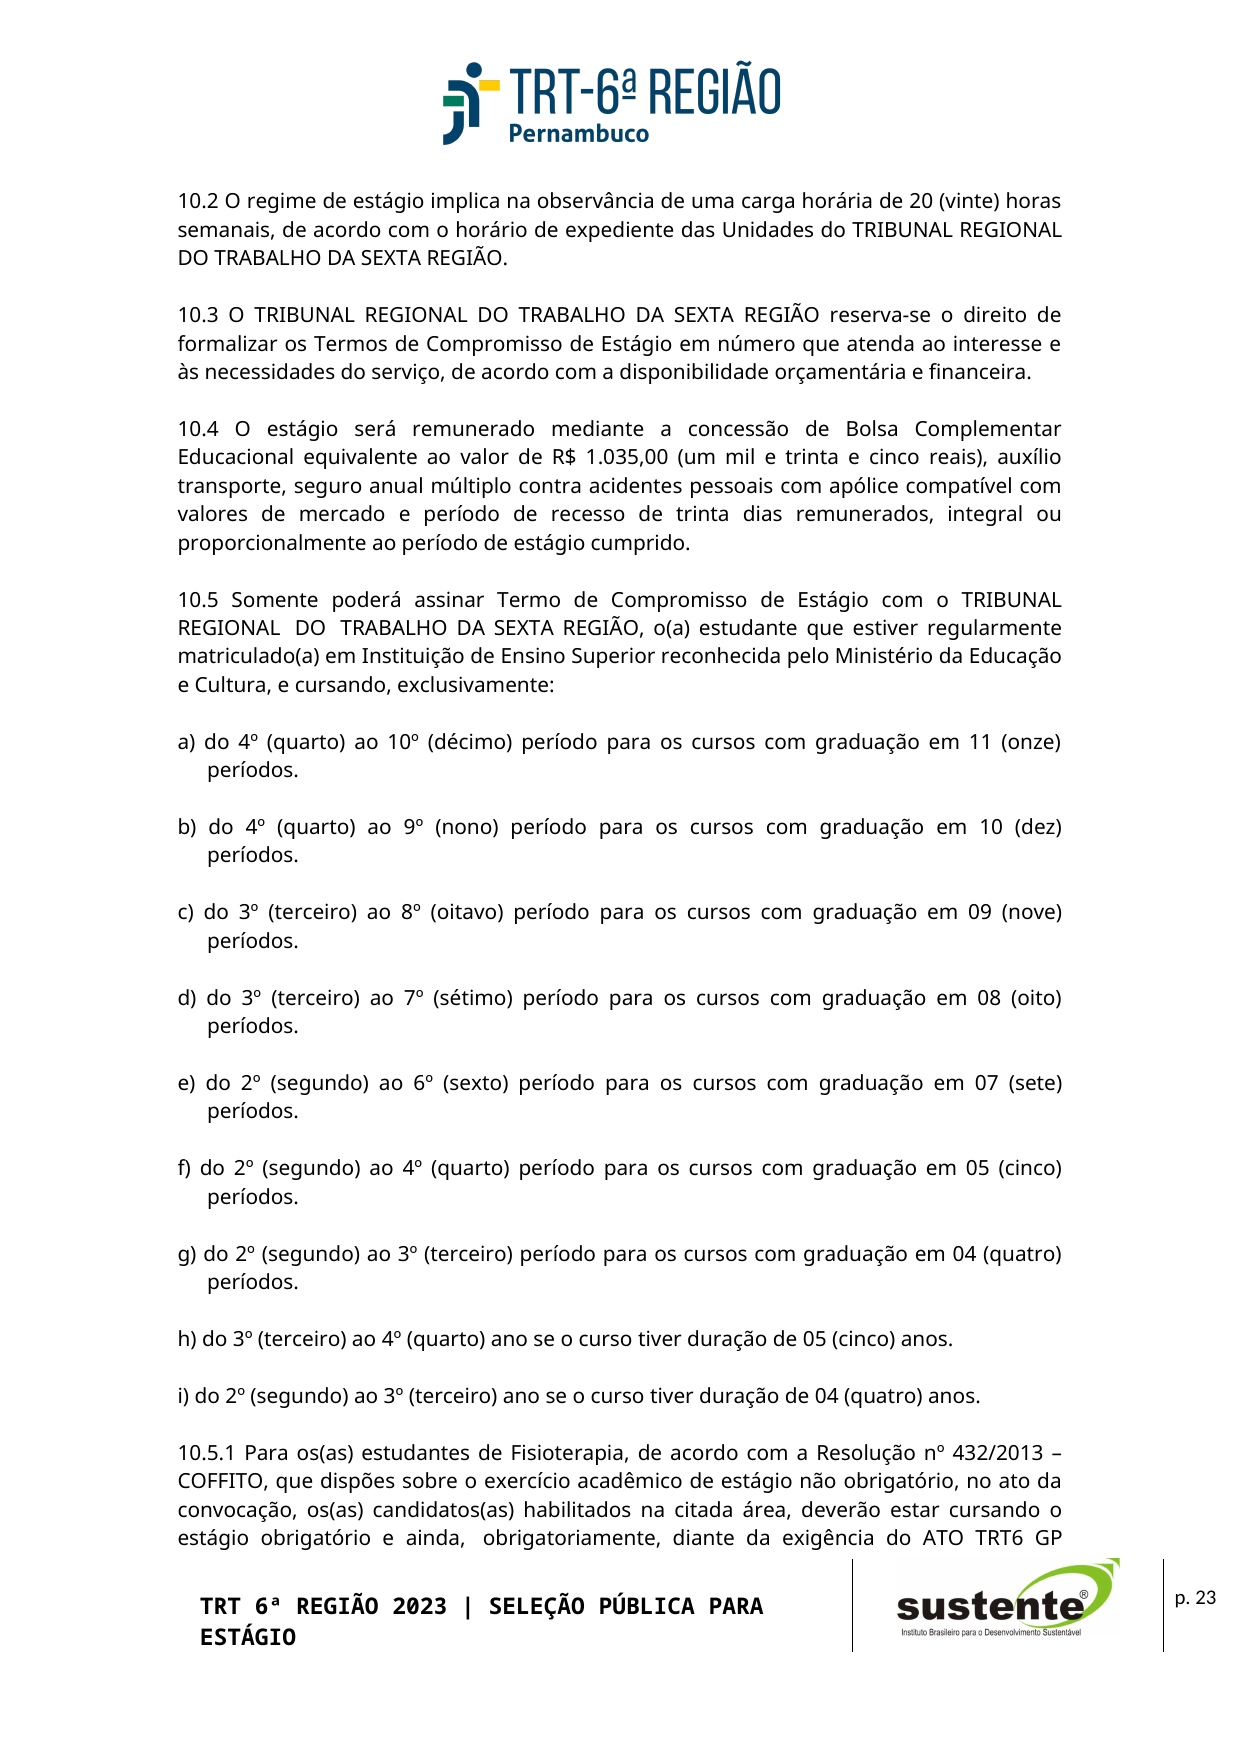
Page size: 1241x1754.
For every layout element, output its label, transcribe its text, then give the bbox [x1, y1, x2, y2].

text d) do 3º (terceiro) ao 7º (sétimo) período para os cursos com graduação em 08 (oito) períodos. [177, 983, 1063, 1040]
text 10.2 O regime de estágio implica na observância de uma carga horária de 20 (vinte) horas semanais, de acordo com o horário de expediente das Unidades do TRIBUNAL REGIONAL DO TRABALHO DA SEXTA REGIÃO. [177, 187, 1063, 272]
text h) do 3º (terceiro) ao 4º (quarto) ano se o curso tiver duração de 05 (cinco) anos. [177, 1324, 1063, 1352]
text f) do 2º (segundo) ao 4º (quarto) período para os cursos com graduação em 05 (cinco) períodos. [177, 1153, 1063, 1210]
text 10.4 O estágio será remunerado mediante a concessão de Bolsa Complementar Educacional equivalente ao valor de R$ 1.035,00 (um mil e trinta e cinco reais), auxílio transporte, seguro anual múltiplo contra acidentes pessoais com apólice compatível com valores de mercado e período de recesso de trinta dias remunerados, integral ou proporcionalmente ao período de estágio cumprido. [177, 414, 1063, 556]
text i) do 2º (segundo) ao 3º (terceiro) ano se o curso tiver duração de 04 (quatro) anos. [177, 1381, 1063, 1409]
text 10.5 Somente poderá assinar Termo de Compromisso de Estágio com o TRIBUNAL REGIONAL DO TRABALHO DA SEXTA REGIÃO, o(a) estudante que estiver regularmente matriculado(a) em Instituição de Ensino Superior reconhecida pelo Ministério da Educação e Cultura, e cursando, exclusivamente: [177, 585, 1063, 698]
text e) do 2º (segundo) ao 6º (sexto) período para os cursos com graduação em 07 (sete) períodos. [177, 1068, 1063, 1125]
text b) do 4º (quarto) ao 9º (nono) período para os cursos com graduação em 10 (dez) períodos. [177, 812, 1063, 869]
text g) do 2º (segundo) ao 3º (terceiro) período para os cursos com graduação em 04 (quatro) períodos. [177, 1239, 1063, 1296]
text c) do 3º (terceiro) ao 8º (oitavo) período para os cursos com graduação em 09 (nove) períodos. [177, 897, 1063, 954]
text 10.3 O TRIBUNAL REGIONAL DO TRABALHO DA SEXTA REGIÃO reserva-se o direito de formalizar os Termos de Compromisso de Estágio em número que atenda ao interesse e às necessidades do serviço, de acordo com a disponibilidade orçamentária e financeira. [177, 300, 1063, 386]
text 10.5.1 Para os(as) estudantes de Fisioterapia, de acordo com a Resolução nº 432/2013 – COFFITO, que dispões sobre o exercício acadêmico de estágio não obrigatório, no ato da convocação, os(as) candidatos(as) habilitados na citada área, deverão estar cursando o estágio obrigatório e ainda, obrigatoriamente, diante da exigência do ATO TRT6 GP [177, 1438, 1063, 1552]
text a) do 4º (quarto) ao 10º (décimo) período para os cursos com graduação em 11 (onze) períodos. [177, 727, 1063, 784]
